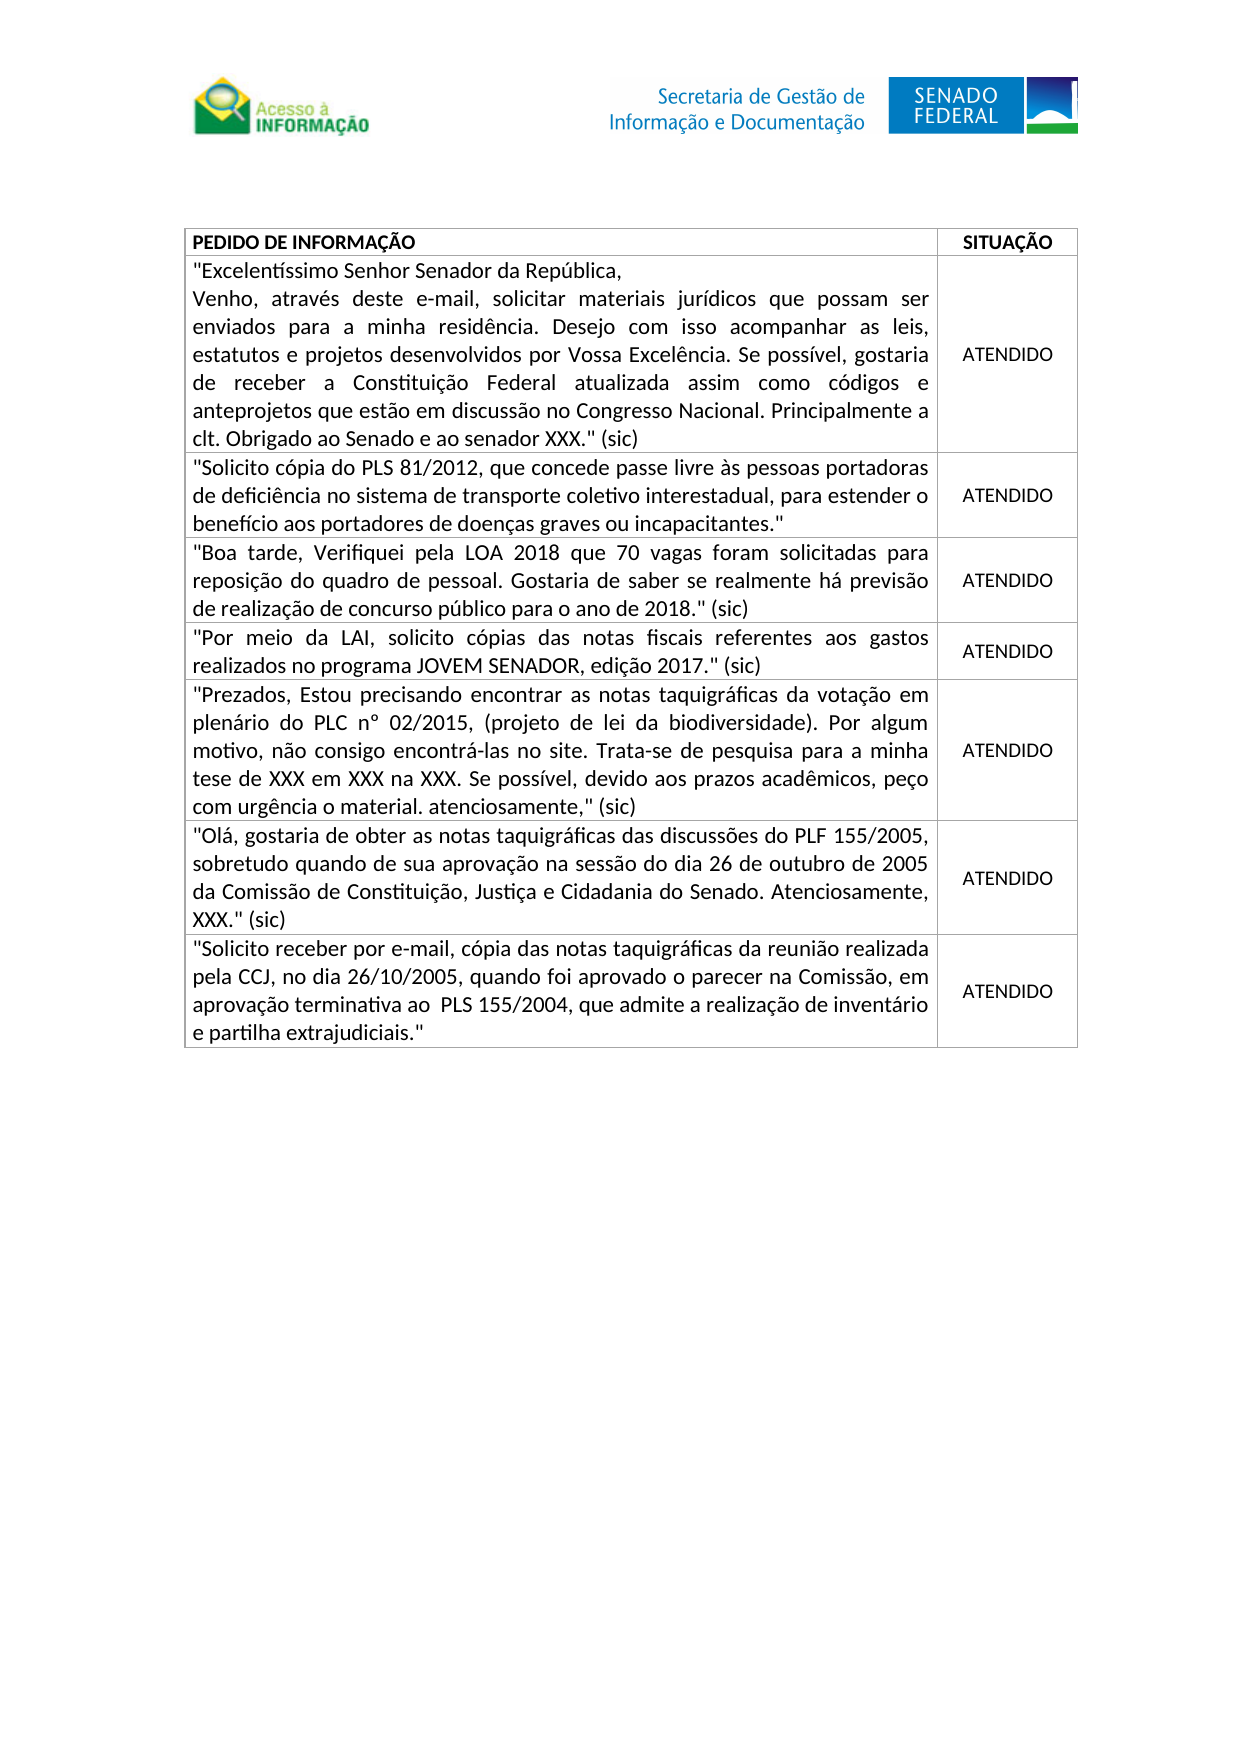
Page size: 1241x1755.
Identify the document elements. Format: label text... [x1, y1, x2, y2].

table_cell ATENDIDO [938, 538, 1077, 622]
table_cell ATENDIDO [938, 935, 1077, 1047]
table_header PEDIDO DE INFORMAÇÃO [186, 229, 937, 255]
table_cell "Boa tarde, Verifiquei pela LOA 2018 que 70 vagas foram solicitadas para reposição do quadro de pessoal. Gostaria de saber se realmente há previsão de realização de concurso público para o ano de 2018." (sic) [186, 538, 937, 622]
table_cell "Solicito receber por e-mail, cópia das notas taquigráficas da reunião realizada pela CCJ, no dia 26/10/2005, quando foi aprovado o parecer na Comissão, em aprovação terminativa ao PLS 155/2004, que admite a realização de inventário e partilha extrajudiciais." [186, 935, 937, 1047]
table_cell "Por meio da LAI, solicito cópias das notas fiscais referentes aos gastos realizados no programa JOVEM SENADOR, edição 2017." (sic) [186, 623, 937, 679]
table_cell "Prezados, Estou precisando encontrar as notas taquigráficas da votação em plenário do PLC nº 02/2015, (projeto de lei da biodiversidade). Por algum motivo, não consigo encontrá-las no site. Trata-se de pesquisa para a minha tese de XXX em XXX na XXX. Se possível, devido aos prazos acadêmicos, peço com urgência o material. atenciosamente," (sic) [186, 680, 937, 820]
table_header SITUAÇÃO [938, 229, 1077, 255]
table_cell "Solicito cópia do PLS 81/2012, que concede passe livre às pessoas portadoras de deficiência no sistema de transporte coletivo interestadual, para estender o benefício aos portadores de doenças graves ou incapacitantes." [186, 453, 937, 537]
table_cell "Excelentíssimo Senhor Senador da República, Venho, através deste e-mail, solicitar materiais jurídicos que possam ser enviados para a minha residência. Desejo com isso acompanhar as leis, estatutos e projetos desenvolvidos por Vossa Excelência. Se possível, gostaria de receber a Constituição Federal atualizada assim como códigos e anteprojetos que estão em discussão no Congresso Nacional. Principalmente a clt. Obrigado ao Senado e ao senador XXX." (sic) [186, 256, 937, 452]
table_cell ATENDIDO [938, 623, 1077, 679]
table_cell ATENDIDO [938, 453, 1077, 537]
table_cell ATENDIDO [938, 821, 1077, 933]
table_cell "Olá, gostaria de obter as notas taquigráficas das discussões do PLF 155/2005, sobretudo quando de sua aprovação na sessão do dia 26 de outubro de 2005 da Comissão de Constituição, Justiça e Cidadania do Senado. Atenciosamente, XXX." (sic) [186, 821, 937, 933]
table_cell ATENDIDO [938, 256, 1077, 452]
table_cell ATENDIDO [938, 680, 1077, 820]
